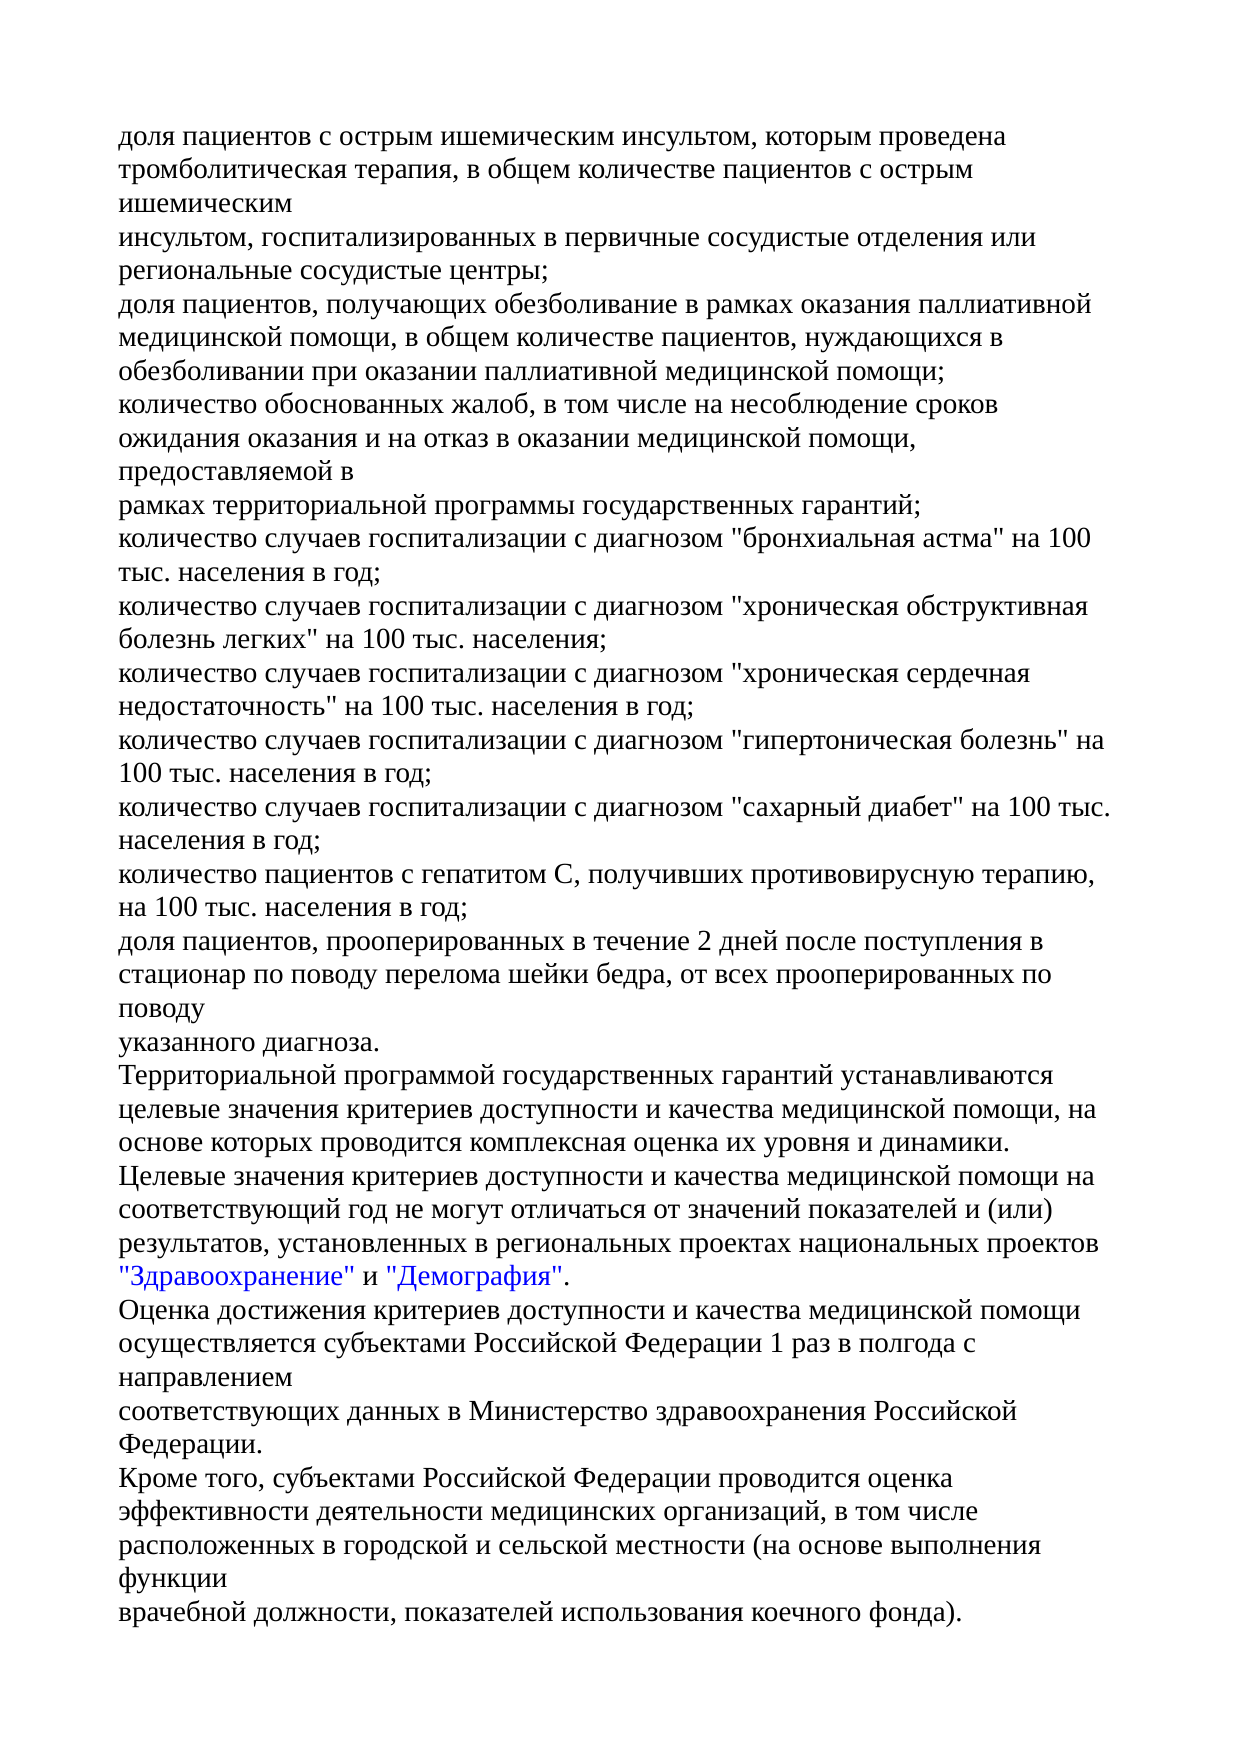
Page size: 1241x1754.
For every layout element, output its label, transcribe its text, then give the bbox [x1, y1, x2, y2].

text указанного диагноза. [118, 1024, 1122, 1057]
text тромболитическая терапия, в общем количестве пациентов с острым ишемическим [118, 152, 1122, 219]
text соответствующий год не могут отличаться от значений показателей и (или) [118, 1191, 1122, 1225]
text стационар по поводу перелома шейки бедра, от всех прооперированных по поводу [118, 957, 1122, 1024]
text Кроме того, субъектами Российской Федерации проводится оценка [118, 1460, 1122, 1493]
text количество случаев госпитализации с диагнозом "хроническая сердечная [118, 655, 1122, 688]
text количество обоснованных жалоб, в том числе на несоблюдение сроков [118, 386, 1122, 420]
text 100 тыс. населения в год; [118, 755, 1122, 789]
text целевые значения критериев доступности и качества медицинской помощи, на [118, 1091, 1122, 1124]
text обезболивании при оказании паллиативной медицинской помощи; [118, 353, 1122, 386]
text Территориальной программой государственных гарантий устанавливаются [118, 1057, 1122, 1091]
text региональные сосудистые центры; [118, 252, 1122, 286]
text доля пациентов, прооперированных в течение 2 дней после поступления в [118, 923, 1122, 957]
text доля пациентов с острым ишемическим инсультом, которым проведена [118, 118, 1122, 152]
text Оценка достижения критериев доступности и качества медицинской помощи [118, 1292, 1122, 1326]
text расположенных в городской и сельской местности (на основе выполнения функции [118, 1527, 1122, 1594]
text недостаточность" на 100 тыс. населения в год; [118, 688, 1122, 722]
text тыс. населения в год; [118, 554, 1122, 588]
text соответствующих данных в Министерство здравоохранения Российской Федерации. [118, 1393, 1122, 1460]
text Целевые значения критериев доступности и качества медицинской помощи на [118, 1158, 1122, 1191]
text количество случаев госпитализации с диагнозом "бронхиальная астма" на 100 [118, 521, 1122, 554]
text рамках территориальной программы государственных гарантий; [118, 487, 1122, 521]
text количество случаев госпитализации с диагнозом "хроническая обструктивная [118, 588, 1122, 621]
text "Здравоохранение" и "Демография". [118, 1258, 1122, 1292]
text на 100 тыс. населения в год; [118, 889, 1122, 923]
text болезнь легких" на 100 тыс. населения; [118, 621, 1122, 655]
text ожидания оказания и на отказ в оказании медицинской помощи, предоставляемой в [118, 420, 1122, 487]
text основе которых проводится комплексная оценка их уровня и динамики. [118, 1124, 1122, 1158]
text эффективности деятельности медицинских организаций, в том числе [118, 1493, 1122, 1527]
text количество случаев госпитализации с диагнозом "гипертоническая болезнь" на [118, 722, 1122, 755]
text количество случаев госпитализации с диагнозом "сахарный диабет" на 100 тыс. [118, 789, 1122, 822]
text инсультом, госпитализированных в первичные сосудистые отделения или [118, 219, 1122, 252]
text количество пациентов с гепатитом C, получивших противовирусную терапию, [118, 856, 1122, 889]
text медицинской помощи, в общем количестве пациентов, нуждающихся в [118, 319, 1122, 353]
text врачебной должности, показателей использования коечного фонда). [118, 1594, 1122, 1627]
text результатов, установленных в региональных проектах национальных проектов [118, 1225, 1122, 1258]
text осуществляется субъектами Российской Федерации 1 раз в полгода с направлением [118, 1326, 1122, 1393]
text доля пациентов, получающих обезболивание в рамках оказания паллиативной [118, 286, 1122, 319]
text населения в год; [118, 822, 1122, 856]
